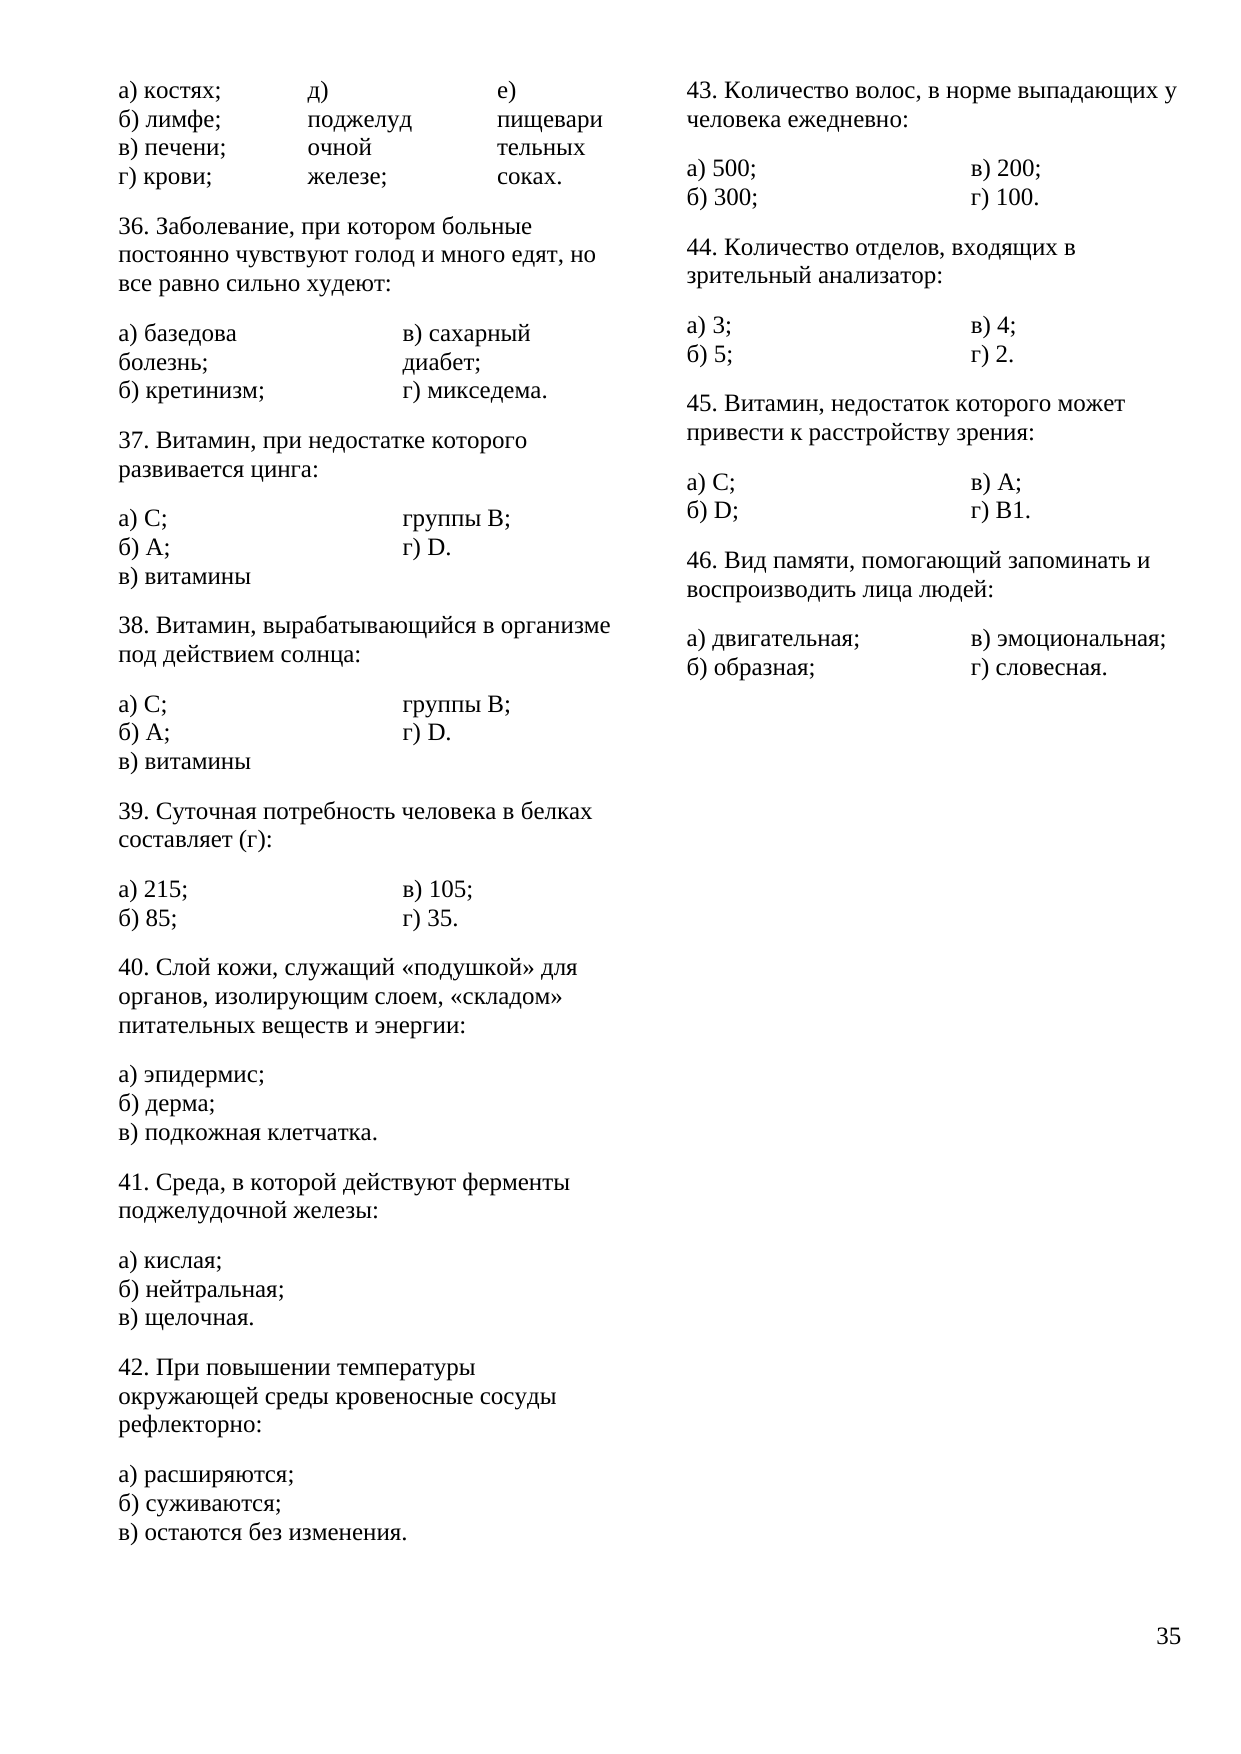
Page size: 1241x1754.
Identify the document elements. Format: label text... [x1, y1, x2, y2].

text группы В; г) D. [402, 503, 613, 561]
text а) расширяются; б) суживаются; в) остаются без изменения. [118, 1459, 613, 1545]
text а) базедова болезнь; б) кретинизм; [118, 318, 328, 404]
text а) 500; б) 300; [686, 153, 897, 211]
text 38. Витамин, вырабатывающийся в организме под действием солнца: [118, 610, 613, 668]
text в) 105; г) 35. [402, 874, 613, 932]
text 46. Вид памяти, помогающий запоминать и воспроизводить лица людей: [686, 545, 1181, 602]
text 42. При повышении температуры окружающей среды кровеносные сосуды рефлекторно: [118, 1352, 613, 1438]
text 37. Витамин, при недостатке которого развивается цинга: [118, 425, 613, 482]
text 45. Витамин, недостаток которого может привести к расстройству зрения: [686, 388, 1181, 446]
text а) 3; б) 5; [686, 310, 897, 367]
text 36. Заболевание, при котором больные постоянно чувствуют голод и много едят, но все равно сильно худеют: [118, 211, 613, 297]
text в) А; г) B1. [971, 467, 1181, 524]
text е) пищеварительных соках. [497, 75, 613, 190]
text в) сахарный диабет; г) микседема. [402, 318, 613, 404]
text 41. Среда, в которой действуют ферменты поджелудочной железы: [118, 1167, 613, 1224]
text а) кислая; б) нейтральная; в) щелочная. [118, 1245, 613, 1331]
text 44. Количество отделов, входящих в зрительный анализатор: [686, 232, 1181, 289]
text а) С; б) А; в) витамины [118, 689, 328, 775]
text в) 4; г) 2. [971, 310, 1181, 367]
text а) костях; б) лимфе; в) печени; г) крови; [118, 75, 234, 190]
text а) эпидермис; б) дерма; в) подкожная клетчатка. [118, 1059, 613, 1146]
text группы В; г) D. [402, 689, 613, 746]
text а) С; б) D; [686, 467, 897, 524]
text 39. Суточная потребность человека в белках составляет (г): [118, 796, 613, 853]
text в) 200; г) 100. [971, 153, 1181, 211]
text д) поджелудочной железе; [307, 75, 423, 190]
text 43. Количество волос, в норме выпадающих у человека ежедневно: [686, 75, 1181, 132]
text в) эмоциональная; г) словесная. [971, 623, 1181, 681]
text а) С; б) А; в) витамины [118, 503, 328, 589]
text а) 215; б) 85; [118, 874, 328, 932]
text 40. Слой кожи, служащий «подушкой» для органов, изолирующим слоем, «складом» питательных веществ и энергии: [118, 952, 613, 1039]
text а) двигательная; б) образная; [686, 623, 897, 681]
